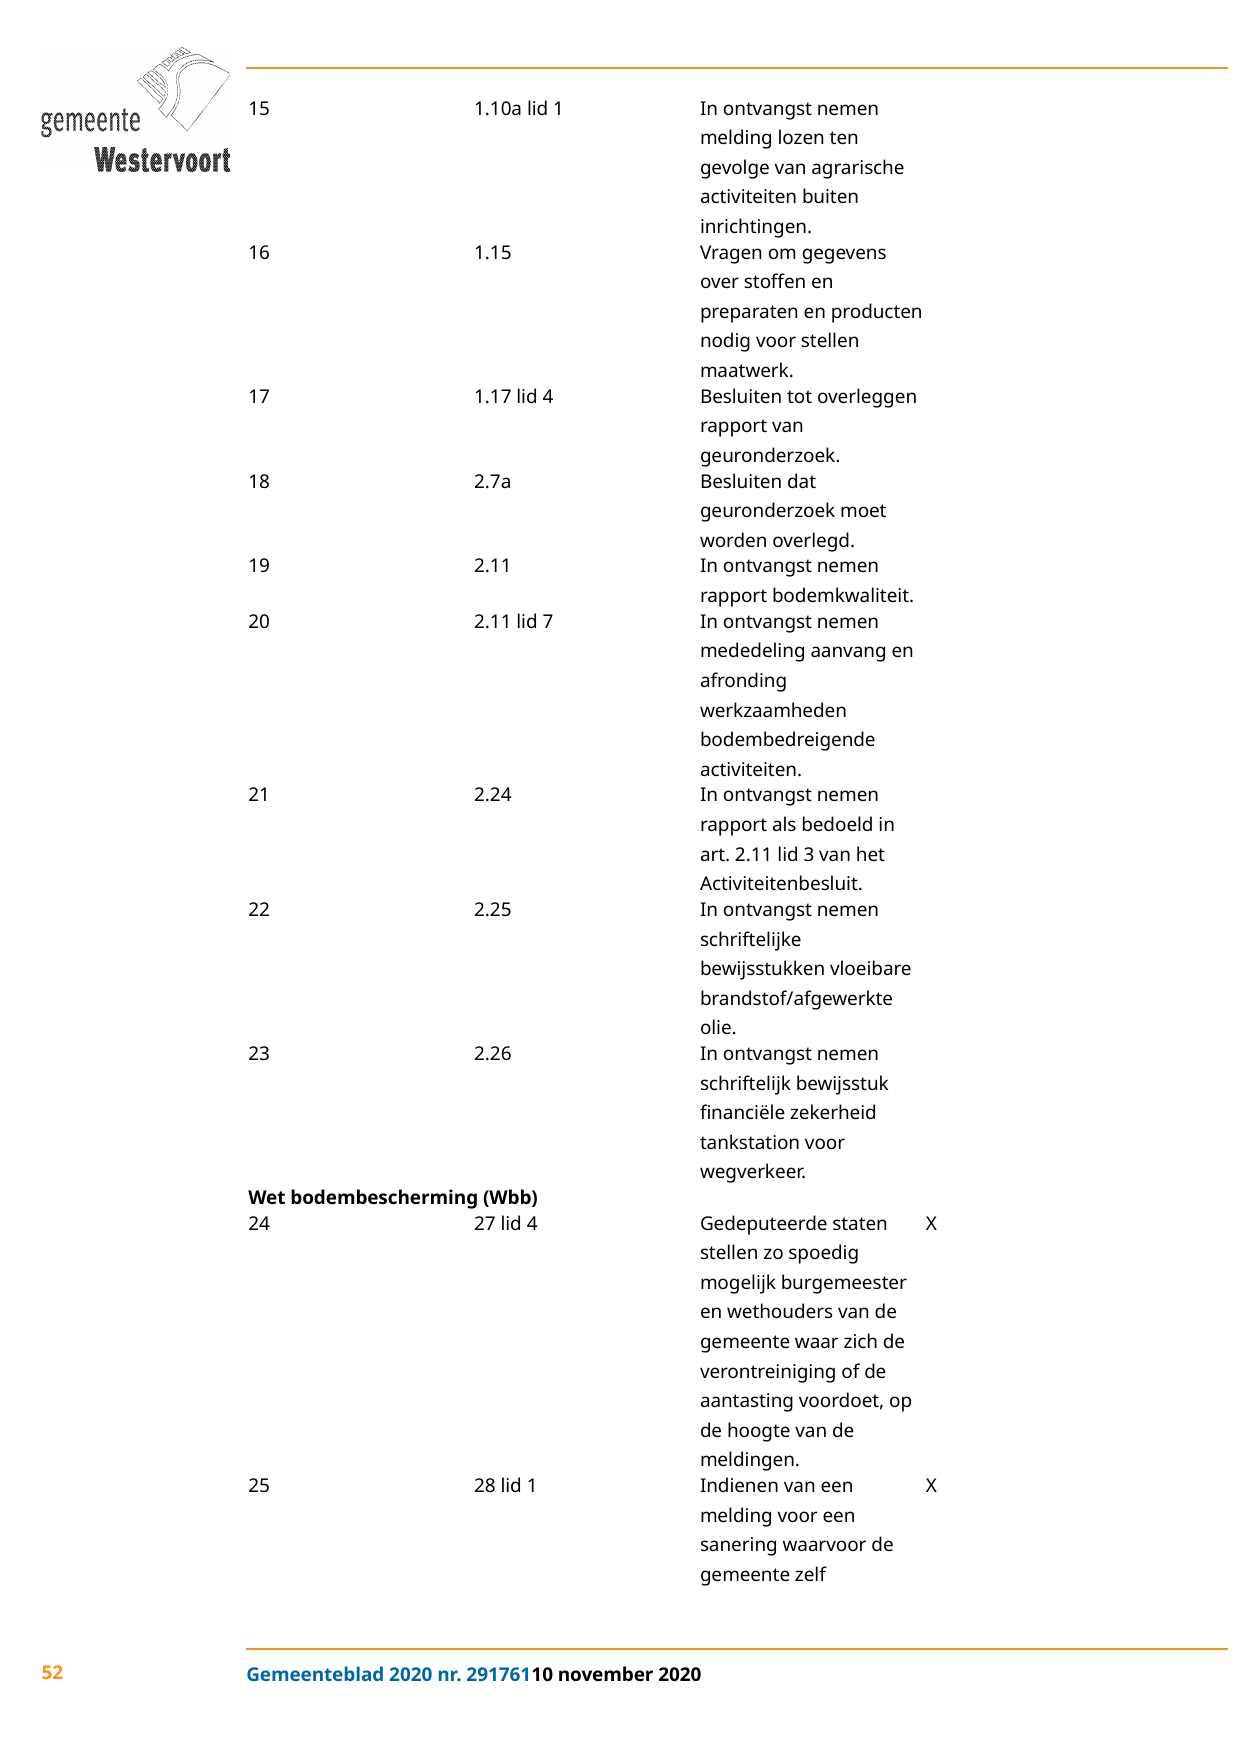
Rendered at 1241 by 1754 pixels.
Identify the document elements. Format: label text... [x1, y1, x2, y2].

table_cell 19 [248, 553, 474, 608]
table_cell 23 [248, 1040, 474, 1184]
table_cell X [926, 1473, 1152, 1587]
table_cell 22 [248, 896, 474, 1040]
table_cell 24 [248, 1210, 474, 1472]
table_cell [926, 608, 1152, 782]
table_cell Vragen om gegevens over stoffen en preparaten en producten nodig voor stellen maatwerk. [700, 239, 926, 383]
table_cell 2.7a [474, 468, 700, 553]
table_cell 1.17 lid 4 [474, 383, 700, 468]
table_cell In ontvangst nemen melding lozen ten gevolge van agrarische activiteiten buiten inrichtingen. [700, 95, 926, 239]
table_cell 2.11 [474, 553, 700, 608]
table_cell [926, 239, 1152, 383]
table_cell Besluiten tot overleggen rapport van geuronderzoek. [700, 383, 926, 468]
table_cell 15 [248, 95, 474, 239]
table_cell 2.24 [474, 782, 700, 896]
table_cell 18 [248, 468, 474, 553]
table_cell Gedeputeerde staten stellen zo spoedig mogelijk burgemeester en wethouders van de gemeente waar zich de verontreiniging of de aantasting voordoet, op de hoogte van de meldingen. [700, 1210, 926, 1472]
table_cell [926, 1040, 1152, 1184]
table_cell X [926, 1210, 1152, 1472]
table_cell In ontvangst nemen rapport bodemkwaliteit. [700, 553, 926, 608]
table_cell 1.10a lid 1 [474, 95, 700, 239]
table_cell 16 [248, 239, 474, 383]
table_cell 17 [248, 383, 474, 468]
table_cell In ontvangst nemen mededeling aanvang en afronding werkzaamheden bodembedreigende activiteiten. [700, 608, 926, 782]
table_cell [926, 782, 1152, 896]
table_cell 28 lid 1 [474, 1473, 700, 1587]
table_cell [926, 468, 1152, 553]
table_cell In ontvangst nemen schriftelijke bewijsstukken vloeibare brandstof/afgewerkte olie. [700, 896, 926, 1040]
table_cell [926, 553, 1152, 608]
table_cell 21 [248, 782, 474, 896]
table_cell Indienen van een melding voor een sanering waarvoor de gemeente zelf [700, 1473, 926, 1587]
table_cell 27 lid 4 [474, 1210, 700, 1472]
table_cell In ontvangst nemen schriftelijk bewijsstuk financiële zekerheid tankstation voor wegverkeer. [700, 1040, 926, 1184]
table_cell Wet bodembescherming (Wbb) [248, 1184, 1152, 1210]
table_cell 2.26 [474, 1040, 700, 1184]
picture [41, 47, 231, 172]
table_cell 2.11 lid 7 [474, 608, 700, 782]
table_cell 25 [248, 1473, 474, 1587]
table_cell In ontvangst nemen rapport als bedoeld in art. 2.11 lid 3 van het Activiteitenbesluit. [700, 782, 926, 896]
table_cell [926, 383, 1152, 468]
table_cell [926, 896, 1152, 1040]
table_cell [926, 95, 1152, 239]
table_cell Besluiten dat geuronderzoek moet worden overlegd. [700, 468, 926, 553]
table_cell 20 [248, 608, 474, 782]
table_cell 2.25 [474, 896, 700, 1040]
table_cell 1.15 [474, 239, 700, 383]
